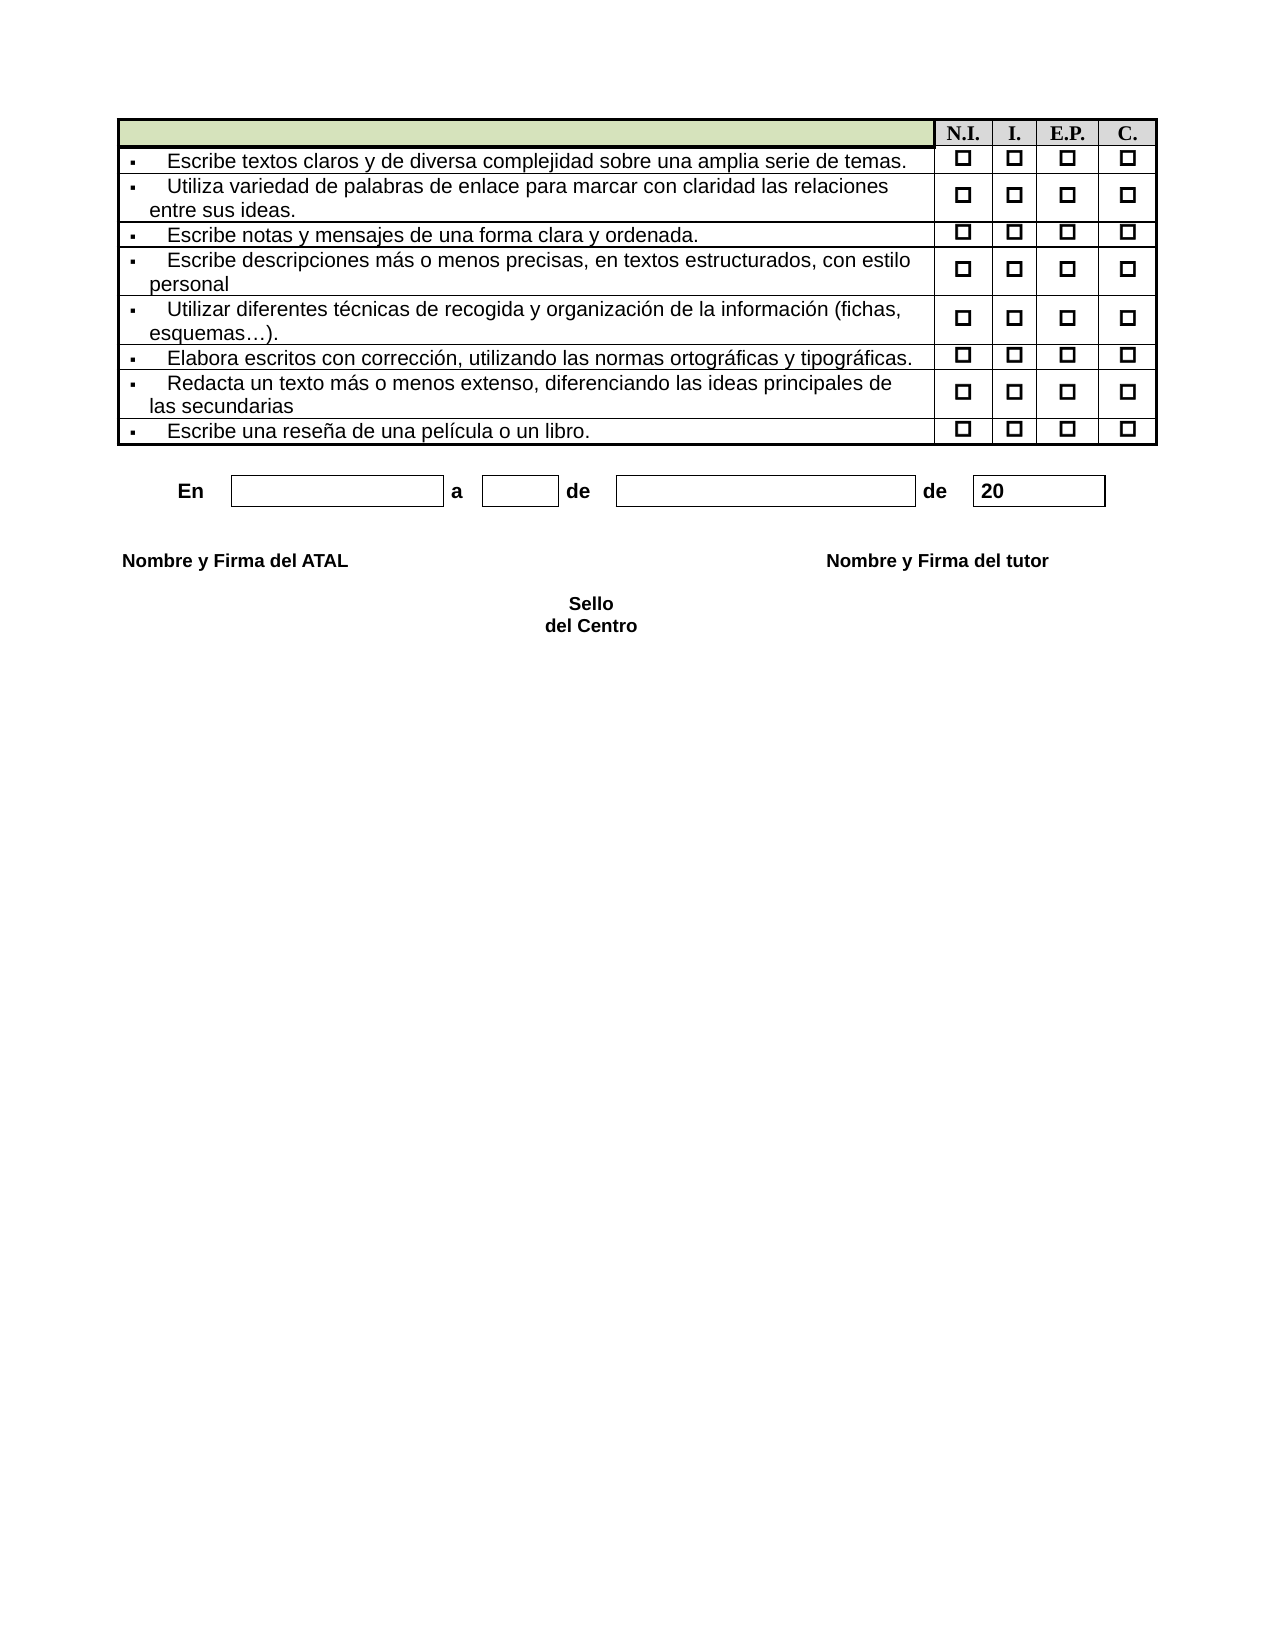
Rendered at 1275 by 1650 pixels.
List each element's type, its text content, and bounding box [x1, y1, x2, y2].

table_cell  [1099, 248, 1155, 295]
table_cell [270, 121, 933, 145]
table_header de [916, 475, 973, 506]
table_cell I. [993, 121, 1036, 145]
table_cell  [935, 345, 992, 369]
table_header de [559, 475, 616, 506]
table_cell  [1099, 223, 1155, 246]
table_cell  [1037, 345, 1098, 369]
table_cell  [935, 248, 992, 295]
table_cell  [935, 146, 992, 172]
table_cell  [1099, 296, 1155, 344]
table_cell Utilizar diferentes técnicas de recogida y organización de la información (fichas, esquemas…). [120, 296, 934, 344]
table_cell Escribe textos claros y de diversa complejidad sobre una amplia serie de temas. [120, 149, 934, 172]
table_cell  [1099, 345, 1155, 369]
table_cell [120, 121, 270, 145]
table_cell  [1037, 370, 1098, 418]
table_cell Escribe notas y mensajes de una forma clara y ordenada. [120, 223, 934, 246]
table_cell  [993, 296, 1036, 344]
table_cell Escribe una reseña de una película o un libro. [120, 419, 934, 443]
table_cell  [1037, 174, 1098, 221]
table_cell  [1099, 419, 1155, 443]
table_cell  [1099, 146, 1155, 172]
table_cell  [935, 370, 992, 418]
table_header Sello del Centro [408, 550, 774, 658]
table_cell  [1037, 223, 1098, 246]
table_cell  [935, 223, 992, 246]
table_cell  [993, 345, 1036, 369]
table_cell E.P. [1037, 121, 1098, 145]
table_header 20 [974, 476, 1104, 506]
table_cell  [1099, 370, 1155, 418]
table_cell N.I. [936, 121, 992, 145]
table_cell Redacta un texto más o menos extenso, diferenciando las ideas principales de las secundarias [120, 370, 934, 418]
table_cell Escribe descripciones más o menos precisas, en textos estructurados, con estilo personal [120, 248, 934, 295]
table_header Nombre y Firma del tutor [774, 550, 1101, 658]
table_header En [170, 475, 231, 506]
table_header [232, 476, 443, 506]
table_cell Utiliza variedad de palabras de enlace para marcar con claridad las relaciones entre sus ideas. [120, 174, 934, 221]
table_header a [444, 475, 482, 506]
table_cell  [1037, 146, 1098, 172]
table_cell  [993, 248, 1036, 295]
table_cell  [1037, 419, 1098, 443]
table_cell  [993, 174, 1036, 221]
table_cell  [1037, 248, 1098, 295]
table_cell  [993, 370, 1036, 418]
table_cell  [935, 296, 992, 344]
table_cell Elabora escritos con corrección, utilizando las normas ortográficas y tipográficas. [120, 345, 934, 369]
table_header Nombre y Firma del ATAL [62, 550, 408, 658]
table_cell  [1037, 296, 1098, 344]
table_cell  [935, 174, 992, 221]
table_cell  [993, 419, 1036, 443]
table_cell C. [1099, 121, 1155, 145]
table_header [483, 476, 558, 506]
table_header [617, 476, 915, 506]
table_cell  [1099, 174, 1155, 221]
table_cell  [993, 146, 1036, 172]
table_cell  [993, 223, 1036, 246]
table_cell  [935, 419, 992, 443]
